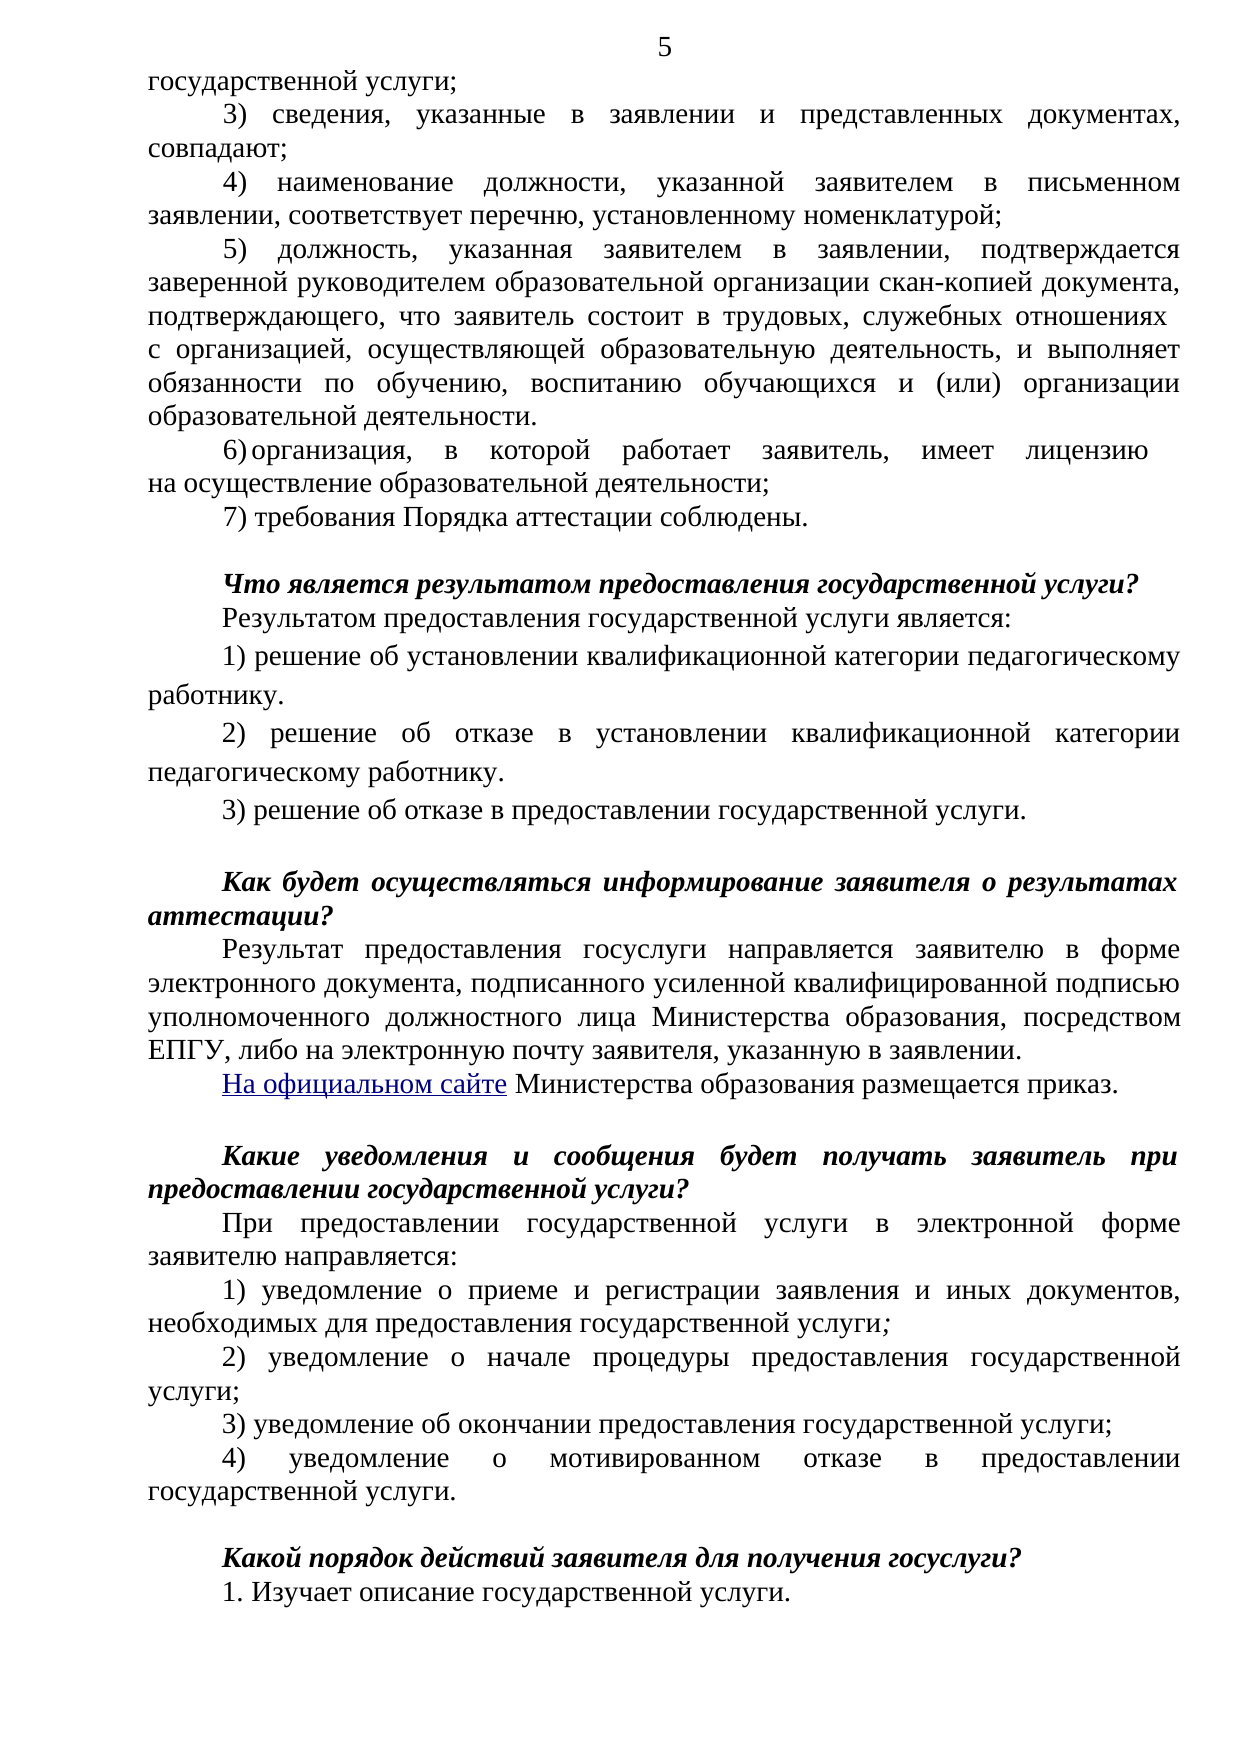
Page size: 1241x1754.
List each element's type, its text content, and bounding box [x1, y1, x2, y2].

text 3) уведомление об окончании предоставления государственной услуги; [148, 1406, 1181, 1440]
text 3) сведения, указанные в заявлении и представленных документах, совпадают; [148, 97, 1181, 164]
text На официальном сайте Министерства образования размещается приказ. [148, 1066, 1181, 1099]
text 2) решение об отказе в установлении квалификационной категории педагогическому работнику. [148, 715, 1181, 787]
text государственной услуги; [148, 63, 1181, 97]
text 3) решение об отказе в предоставлении государственной услуги. [148, 792, 1181, 826]
text Результатом предоставления государственной услуги является: [148, 600, 1181, 633]
list организация, в которой работает заявитель, имеет лицензию на осуществление образовательной деятельности; [148, 432, 1181, 499]
text Какие уведомления и сообщения будет получать заявитель при предоставлении государственной услуги? [148, 1138, 1181, 1205]
text 2) уведомление о начале процедуры предоставления государственной услуги; [148, 1339, 1181, 1406]
text Результат предоставления госуслуги направляется заявителю в форме электронного документа, подписанного усиленной квалифицированной подписью уполномоченного должностного лица Министерства образования, посредством ЕПГУ, либо на электронную почту заявителя, указанную в заявлении. [148, 932, 1181, 1066]
text 5) должность, указанная заявителем в заявлении, подтверждается заверенной руководителем образовательной организации скан-копией документа, подтверждающего, что заявитель состоит в трудовых, служебных отношениях с организацией, осуществляющей образовательную деятельность, и выполняет обязанности по обучению, воспитанию обучающихся и (или) организации образовательной деятельности. [148, 231, 1181, 432]
text 4) наименование должности, указанной заявителем в письменном заявлении, соответствует перечню, установленному номенклатурой; [148, 164, 1181, 231]
text Что является результатом предоставления государственной услуги? [148, 566, 1181, 600]
text 1) уведомление о приеме и регистрации заявления и иных документов, необходимых для предоставления государственной услуги; [148, 1272, 1181, 1339]
text 1) решение об установлении квалификационной категории педагогическому работнику. [148, 638, 1181, 710]
text При предоставлении государственной услуги в электронной форме заявителю направляется: [148, 1205, 1181, 1272]
text Какой порядок действий заявителя для получения госуслуги? [148, 1540, 1181, 1574]
text 7) требования Порядка аттестации соблюдены. [148, 499, 1181, 533]
list Изучает описание государственной услуги. [148, 1574, 1181, 1607]
text 4) уведомление о мотивированном отказе в предоставлении государственной услуги. [148, 1440, 1181, 1507]
text Как будет осуществляться информирование заявителя о результатах аттестации? [148, 864, 1181, 932]
